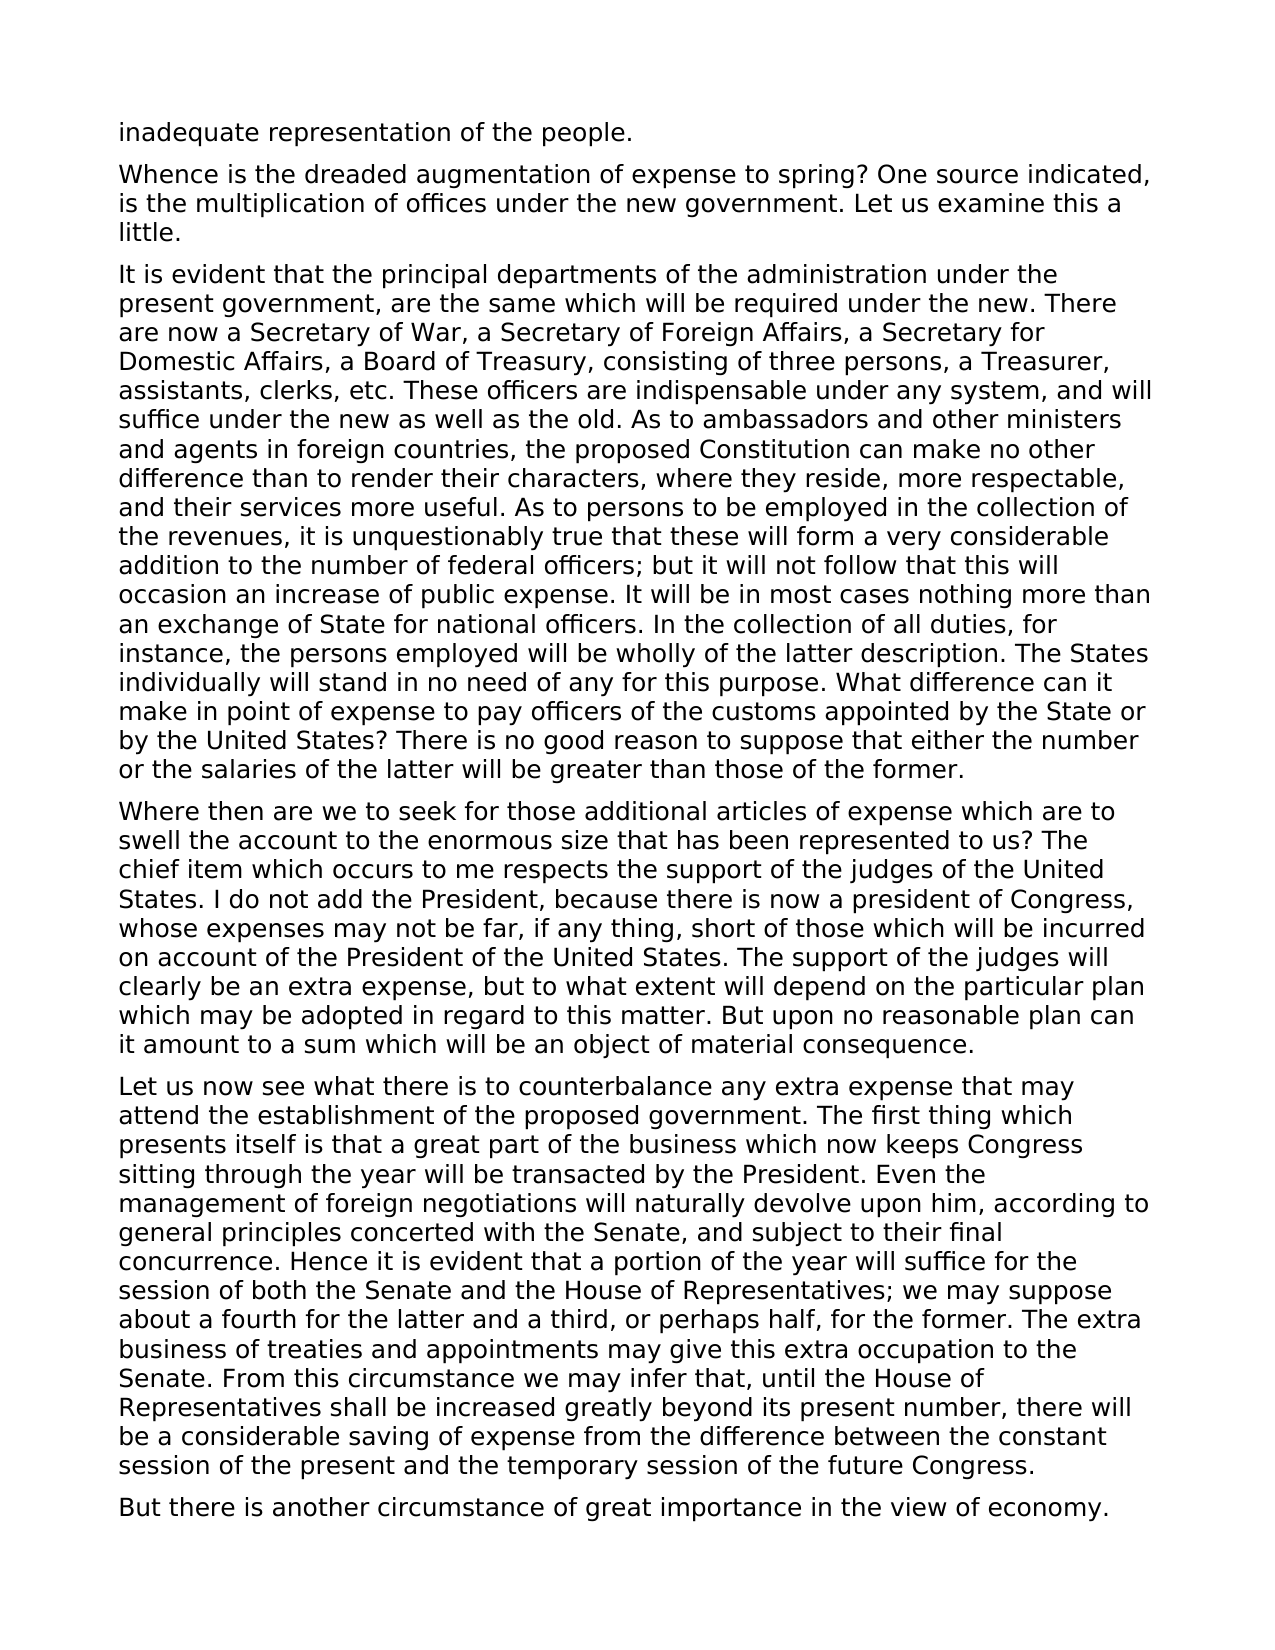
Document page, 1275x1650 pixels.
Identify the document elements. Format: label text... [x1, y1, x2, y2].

text inadequate representation of the people. [118, 118, 1157, 147]
text But there is another circumstance of great importance in the view of economy. [118, 1493, 1157, 1522]
text Whence is the dreaded augmentation of expense to spring? One source indicated, is the multiplication of offices under the new government. Let us examine this a little. [118, 160, 1157, 247]
text Let us now see what there is to counterbalance any extra expense that may attend the establishment of the proposed government. The first thing which presents itself is that a great part of the business which now keeps Congress sitting through the year will be transacted by the President. Even the management of foreign negotiations will naturally devolve upon him, according to general principles concerted with the Senate, and subject to their final concurrence. Hence it is evident that a portion of the year will suffice for the session of both the Senate and the House of Representatives; we may suppose about a fourth for the latter and a third, or perhaps half, for the former. The extra business of treaties and appointments may give this extra occupation to the Senate. From this circumstance we may infer that, until the House of Representatives shall be increased greatly beyond its present number, there will be a considerable saving of expense from the difference between the constant session of the present and the temporary session of the future Congress. [118, 1072, 1157, 1481]
text Where then are we to seek for those additional articles of expense which are to swell the account to the enormous size that has been represented to us? The chief item which occurs to me respects the support of the judges of the United States. I do not add the President, because there is now a president of Congress, whose expenses may not be far, if any thing, short of those which will be incurred on account of the President of the United States. The support of the judges will clearly be an extra expense, but to what extent will depend on the particular plan which may be adopted in regard to this matter. But upon no reasonable plan can it amount to a sum which will be an object of material consequence. [118, 797, 1157, 1060]
text It is evident that the principal departments of the administration under the present government, are the same which will be required under the new. There are now a Secretary of War, a Secretary of Foreign Affairs, a Secretary for Domestic Affairs, a Board of Treasury, consisting of three persons, a Treasurer, assistants, clerks, etc. These officers are indispensable under any system, and will suffice under the new as well as the old. As to ambassadors and other ministers and agents in foreign countries, the proposed Constitution can make no other difference than to render their characters, where they reside, more respectable, and their services more useful. As to persons to be employed in the collection of the revenues, it is unquestionably true that these will form a very considerable addition to the number of federal officers; but it will not follow that this will occasion an increase of public expense. It will be in most cases nothing more than an exchange of State for national officers. In the collection of all duties, for instance, the persons employed will be wholly of the latter description. The States individually will stand in no need of any for this purpose. What difference can it make in point of expense to pay officers of the customs appointed by the State or by the United States? There is no good reason to suppose that either the number or the salaries of the latter will be greater than those of the former. [118, 260, 1157, 785]
